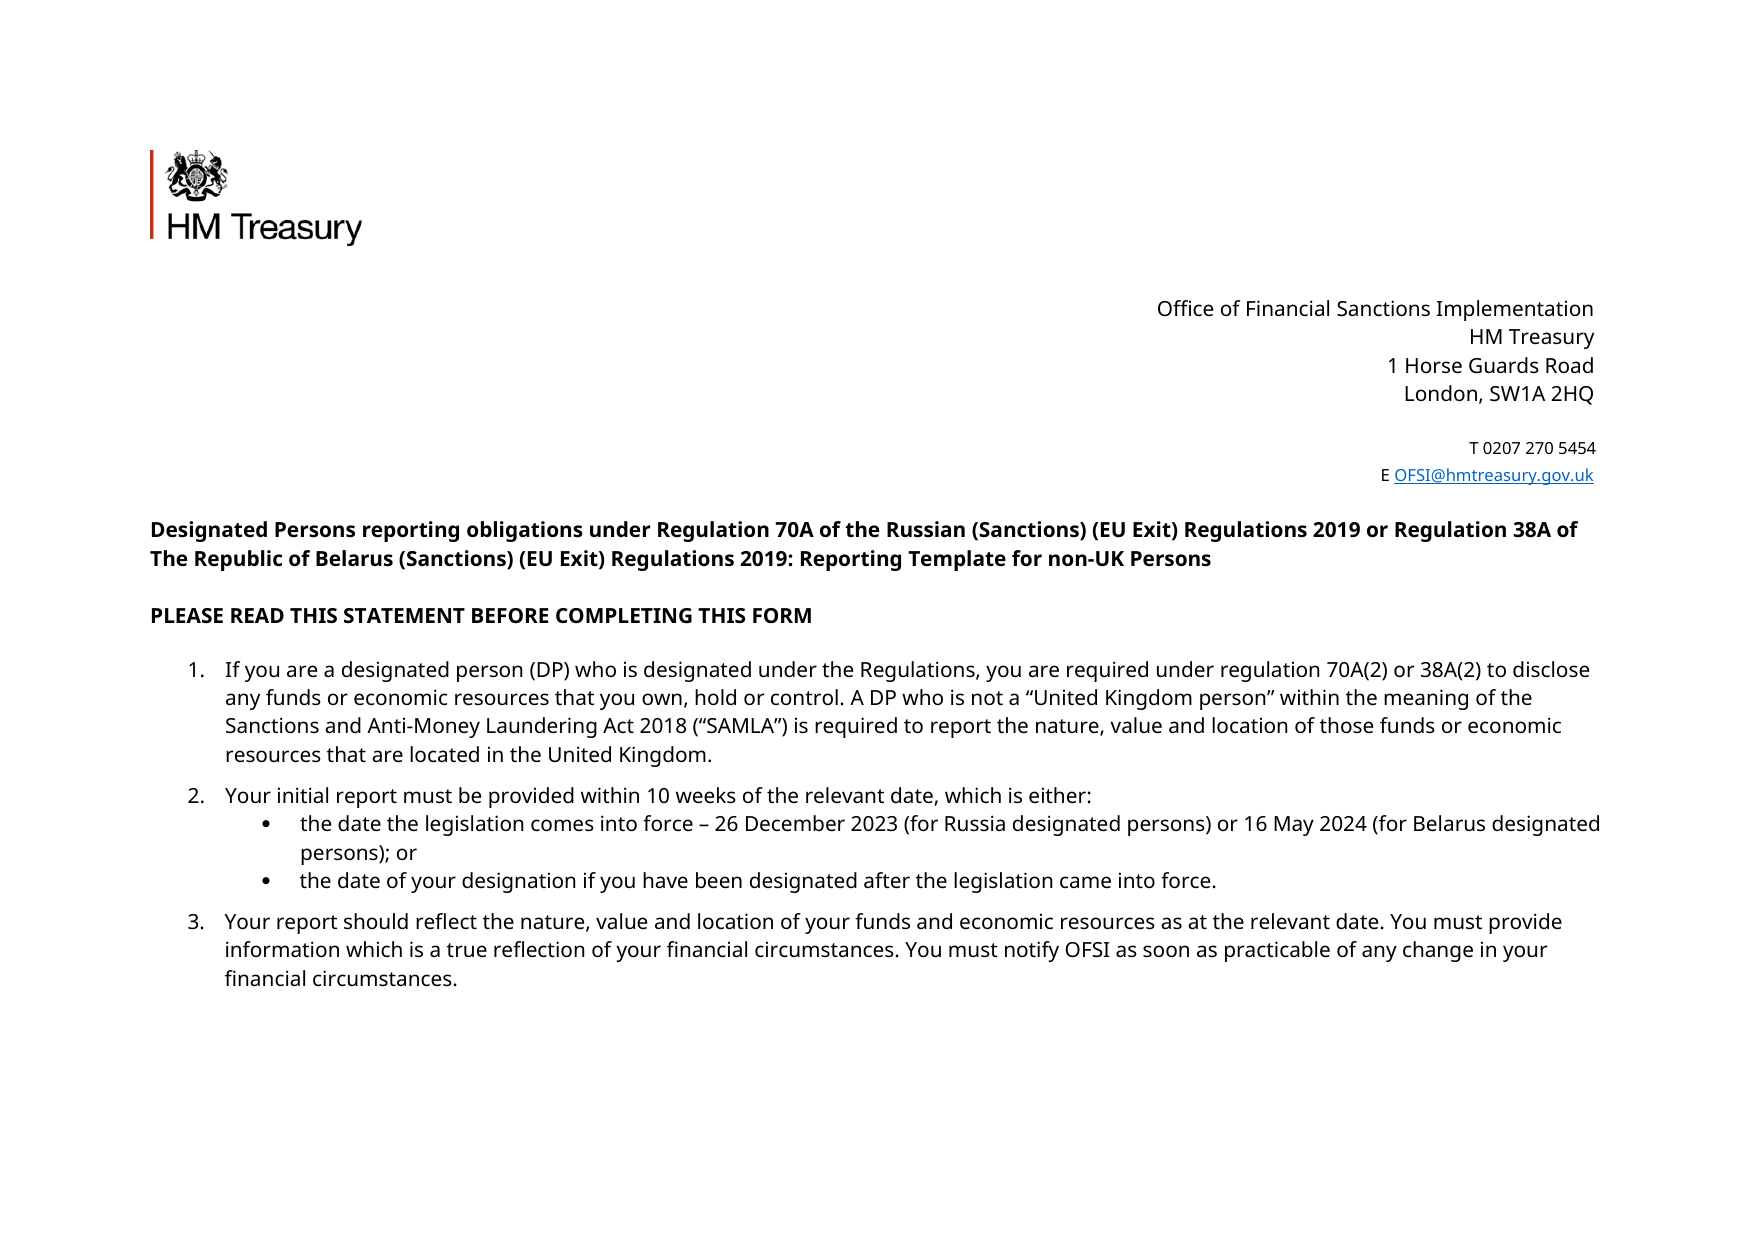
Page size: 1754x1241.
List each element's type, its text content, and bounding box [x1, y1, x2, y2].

text E OFSI@hmtreasury.gov.uk [600, 459, 1604, 487]
list Your report should reflect the nature, value and location of your funds and economic resources as at the relevant date. You must provide information which is a true reflection of your financial circumstances. You must notify OFSI as soon as practicable of any change in your financial circumstances. [187, 907, 1604, 992]
list the date the legislation comes into force – 26 December 2023 (for Russia designated persons) or 16 May 2024 (for Belarus designated persons); or [262, 809, 1604, 866]
text PLEASE READ THIS STATEMENT BEFORE COMPLETING THIS FORM [150, 601, 1604, 629]
text T 0207 270 5454 [600, 436, 1604, 459]
list Your initial report must be provided within 10 weeks of the relevant date, which is either: [187, 781, 1604, 809]
list the date of your designation if you have been designated after the legislation came into force. [262, 866, 1604, 895]
text HM Treasury [600, 322, 1604, 351]
text London, SW1A 2HQ [600, 379, 1604, 408]
text Office of Financial Sanctions Implementation [675, 294, 1604, 322]
text Designated Persons reporting obligations under Regulation 70A of the Russian (Sanctions) (EU Exit) Regulations 2019 or Regulation 38A of The Republic of Belarus (Sanctions) (EU Exit) Regulations 2019: Reporting Template for non-UK Persons [150, 515, 1604, 572]
text 1 Horse Guards Road [675, 351, 1604, 379]
list If you are a designated person (DP) who is designated under the Regulations, you are required under regulation 70A(2) or 38A(2) to disclose any funds or economic resources that you own, hold or control. A DP who is not a “United Kingdom person” within the meaning of the Sanctions and Anti-Money Laundering Act 2018 (“SAMLA”) is required to report the nature, value and location of those funds or economic resources that are located in the United Kingdom. [187, 655, 1604, 768]
